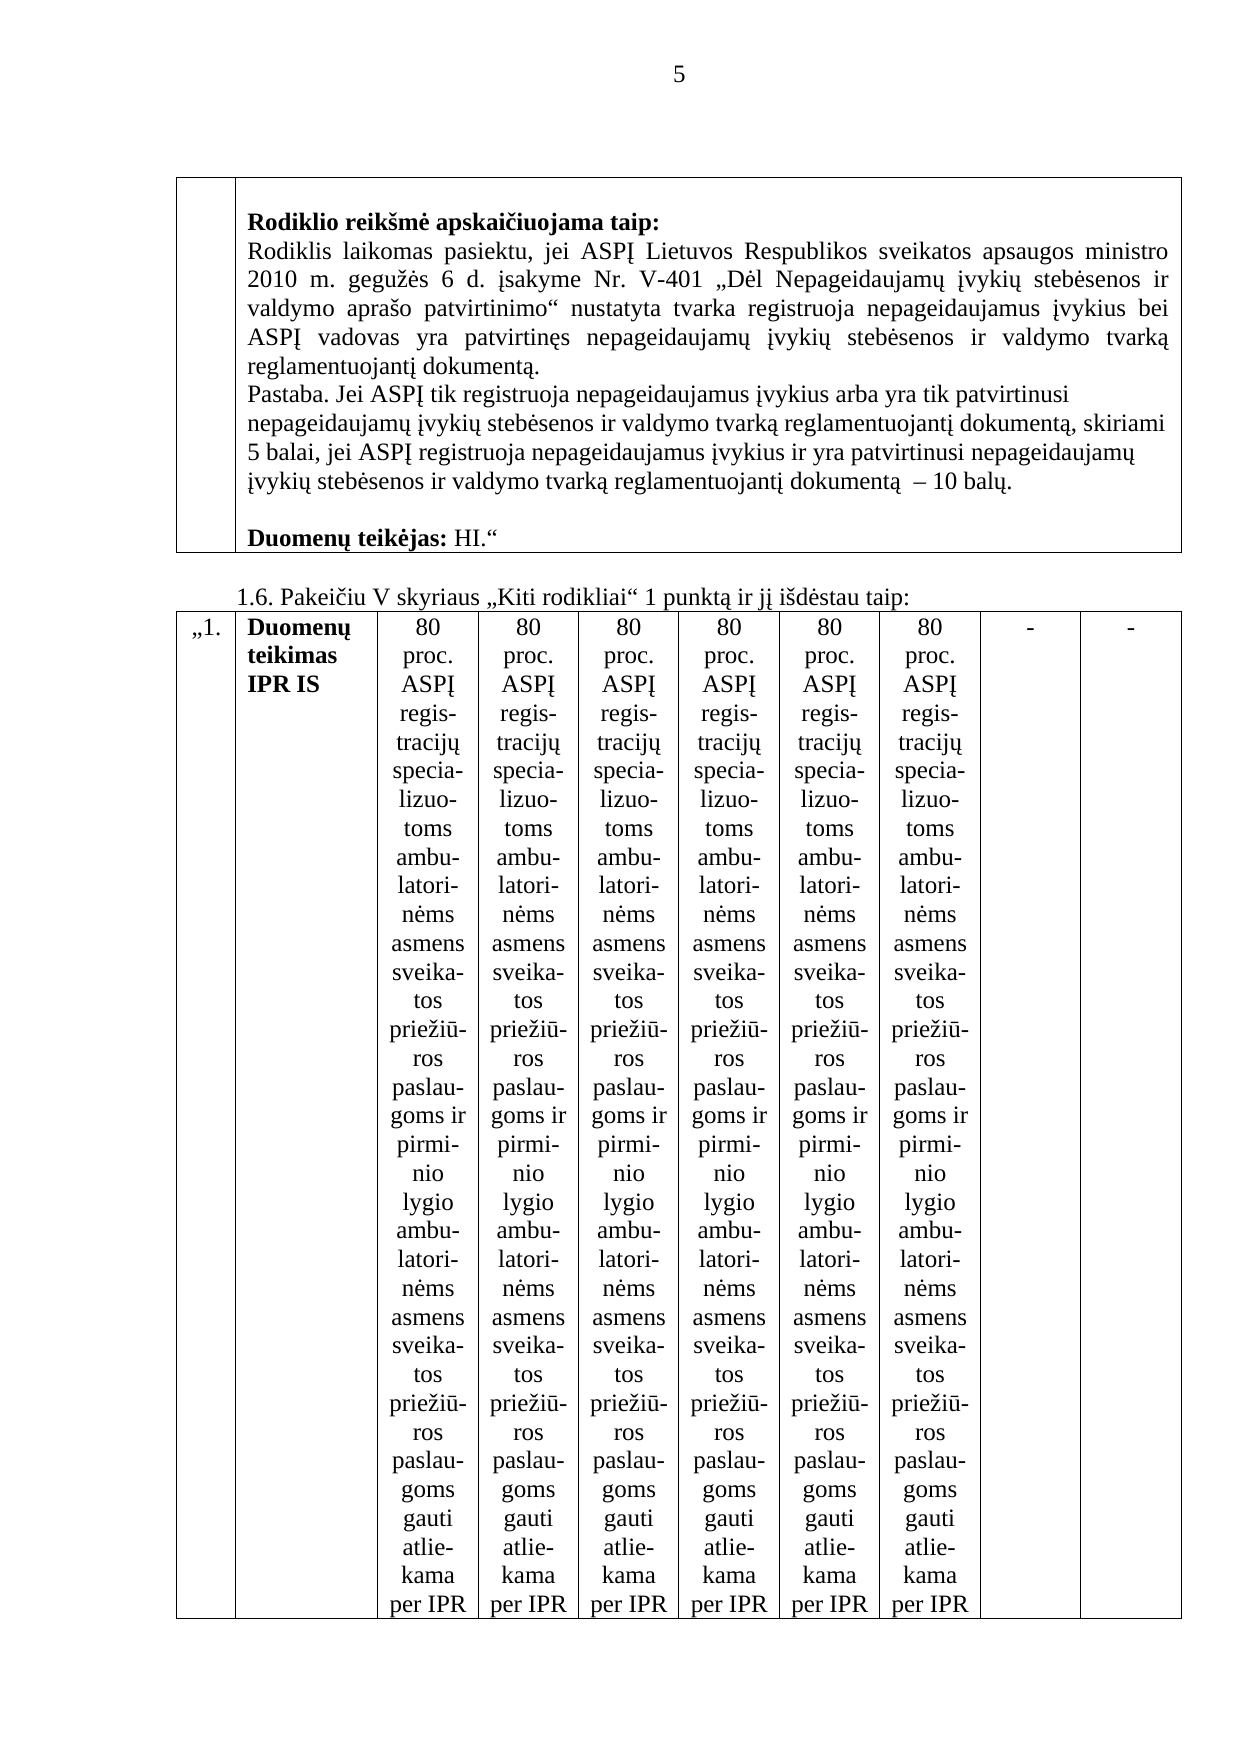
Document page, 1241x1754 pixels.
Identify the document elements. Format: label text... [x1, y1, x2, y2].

table_header 80 proc. ASPĮ regis-tracijų specia-lizuo-toms ambu-latori-nėms asmens sveika-tos priežiū-ros paslau-goms ir pirmi-nio lygio ambu-latori-nėms asmens sveika-tos priežiū-ros paslau-goms gauti atlie-kama per IPR [679, 612, 779, 1618]
table_header - [981, 612, 1080, 1618]
table_header 80 proc. ASPĮ regis-tracijų specia-lizuo-toms ambu-latori-nėms asmens sveika-tos priežiū-ros paslau-goms ir pirmi-nio lygio ambu-latori-nėms asmens sveika-tos priežiū-ros paslau-goms gauti atlie-kama per IPR [780, 612, 879, 1618]
table_header „1. [177, 612, 235, 1618]
text 1.6. Pakeičiu V skyriaus „Kiti rodikliai“ 1 punktą ir jį išdėstau taip: [177, 582, 1181, 611]
table_header Duomenų teikimas IPR IS [236, 612, 377, 1618]
table_header 80 proc. ASPĮ regis-tracijų specia-lizuo-toms ambu-latori-nėms asmens sveika-tos priežiū-ros paslau-goms ir pirmi-nio lygio ambu-latori-nėms asmens sveika-tos priežiū-ros paslau-goms gauti atlie-kama per IPR [579, 612, 678, 1618]
table_header 80 proc. ASPĮ regis-tracijų specia-lizuo-toms ambu-latori-nėms asmens sveika-tos priežiū-ros paslau-goms ir pirmi-nio lygio ambu-latori-nėms asmens sveika-tos priežiū-ros paslau-goms gauti atlie-kama per IPR [479, 612, 578, 1618]
table_header 80 proc. ASPĮ regis-tracijų specia-lizuo-toms ambu-latori-nėms asmens sveika-tos priežiū-ros paslau-goms ir pirmi-nio lygio ambu-latori-nėms asmens sveika-tos priežiū-ros paslau-goms gauti atlie-kama per IPR [378, 612, 478, 1618]
table_header - [1081, 612, 1181, 1618]
table_header [177, 178, 235, 552]
table_cell Rodiklio reikšmė apskaičiuojama taip: Rodiklis laikomas pasiektu, jei ASPĮ Lietuvos Respublikos sveikatos apsaugos ministro 2010 m. gegužės 6 d. įsakyme Nr. V-401 „Dėl Nepageidaujamų įvykių stebėsenos ir valdymo aprašo patvirtinimo“ nustatyta tvarka registruoja nepageidaujamus įvykius bei ASPĮ vadovas yra patvirtinęs nepageidaujamų įvykių stebėsenos ir valdymo tvarką reglamentuojantį dokumentą. Pastaba. Jei ASPĮ tik registruoja nepageidaujamus įvykius arba yra tik patvirtinusi nepageidaujamų įvykių stebėsenos ir valdymo tvarką reglamentuojantį dokumentą, skiriami 5 balai, jei ASPĮ registruoja nepageidaujamus įvykius ir yra patvirtinusi nepageidaujamų įvykių stebėsenos ir valdymo tvarką reglamentuojantį dokumentą – 10 balų. Duomenų teikėjas: HI.“ [236, 178, 1181, 552]
table_header 80 proc. ASPĮ regis-tracijų specia-lizuo-toms ambu-latori-nėms asmens sveika-tos priežiū-ros paslau-goms ir pirmi-nio lygio ambu-latori-nėms asmens sveika-tos priežiū-ros paslau-goms gauti atlie-kama per IPR [880, 612, 980, 1618]
